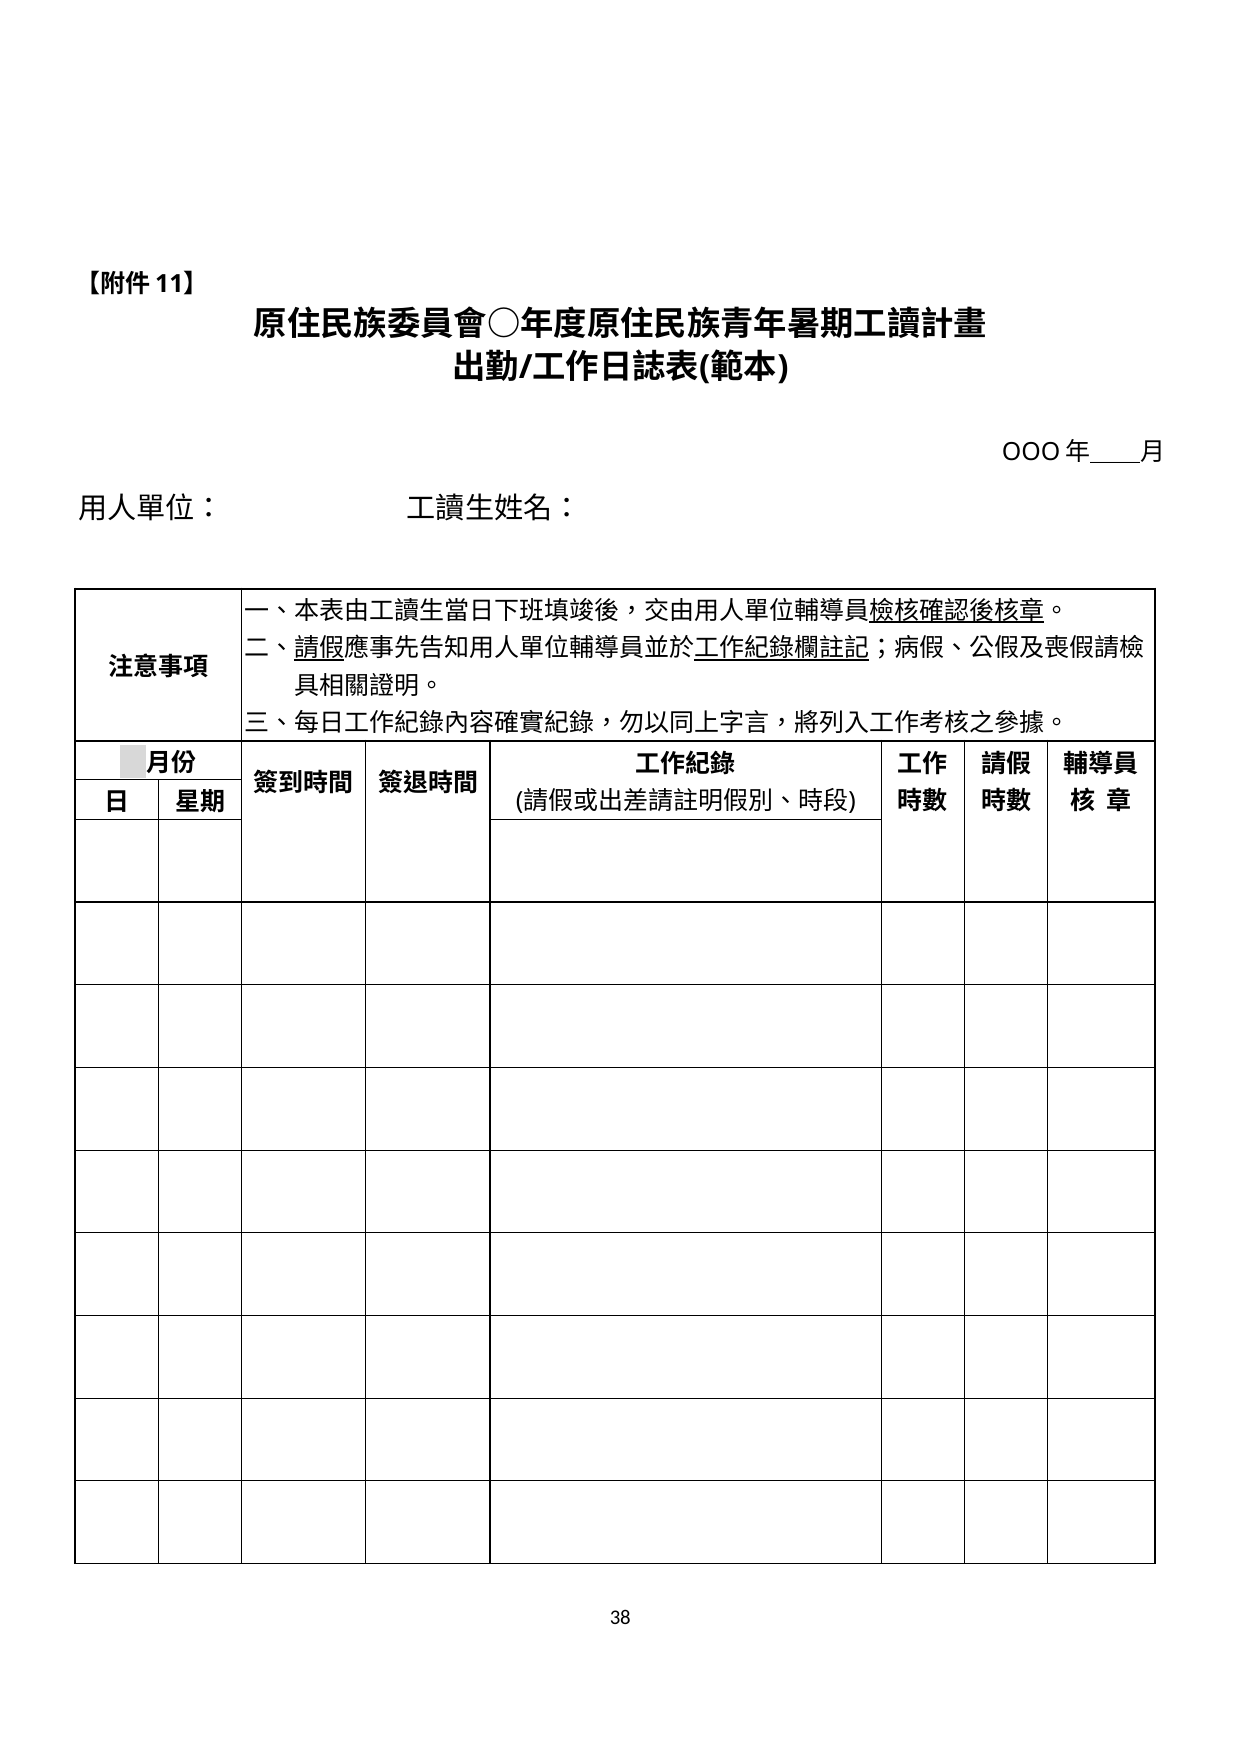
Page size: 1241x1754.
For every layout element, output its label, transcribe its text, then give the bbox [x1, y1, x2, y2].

table_cell [242, 1399, 365, 1480]
text 原住民族委員會○年度原住民族青年暑期工讀計畫 [75, 300, 1165, 344]
table_cell [76, 1316, 158, 1398]
table_cell 請假 時數 [965, 742, 1047, 819]
table_cell [491, 1316, 881, 1398]
table_cell [242, 1233, 365, 1315]
table_cell 日 [76, 780, 158, 819]
table_cell [491, 1481, 881, 1563]
table_cell [76, 1151, 158, 1232]
table_cell [881, 544, 964, 587]
table_cell [158, 544, 241, 587]
table_cell [159, 1068, 241, 1149]
table_cell 月份 [76, 742, 241, 779]
table_cell [1048, 1481, 1154, 1563]
table_cell [965, 1316, 1047, 1398]
table_cell [76, 903, 158, 984]
table_cell [407, 544, 490, 587]
table_cell [882, 1316, 964, 1398]
table_cell [159, 1151, 241, 1232]
table_cell [76, 1068, 158, 1149]
table_cell 注意事項 [76, 590, 241, 739]
table_cell [965, 1399, 1047, 1480]
table_cell [965, 1068, 1047, 1149]
table_cell [366, 1316, 489, 1398]
table_cell [965, 903, 1047, 984]
table_cell [76, 1481, 158, 1563]
text 出勤/工作日誌表(範本) [75, 344, 1165, 387]
table_cell [1048, 903, 1154, 984]
table_cell [1048, 1233, 1154, 1315]
table_cell [76, 820, 158, 901]
table_cell [324, 544, 407, 587]
table_cell [366, 1481, 489, 1563]
table_cell [491, 1151, 881, 1232]
table_cell [882, 1399, 964, 1480]
table_cell [242, 1151, 365, 1232]
table_cell [882, 819, 964, 901]
table_cell [491, 1068, 881, 1149]
table_cell [1048, 1316, 1154, 1398]
table_cell [882, 903, 964, 984]
table_cell [882, 1481, 964, 1563]
text 【附件11】 [75, 262, 1165, 300]
table_cell 輔導員 核 章 [1048, 742, 1154, 819]
table_cell [1048, 1068, 1154, 1149]
table_cell 簽退時間 [366, 742, 489, 819]
table_cell [75, 544, 158, 587]
table_cell [491, 820, 881, 901]
table_header 用人單位： 工讀生姓名： [75, 469, 1154, 544]
table_cell [159, 903, 241, 984]
table_cell [159, 820, 241, 901]
table_cell [159, 1399, 241, 1480]
table_cell [964, 544, 1047, 587]
table_cell 簽到時間 [242, 742, 365, 819]
table_cell 本表由工讀生當日下班填竣後，交由用人單位輔導員檢核確認後核章。 請假應事先告知用人單位輔導員並於工作紀錄欄註記；病假、公假及喪假請檢具相關證明。 每日工作紀錄內容確實紀錄，勿以同上字言，將列入工作考核之參據。 [242, 590, 1154, 739]
table_cell [366, 1068, 489, 1149]
table_cell [491, 1233, 881, 1315]
table_cell [242, 819, 365, 901]
table_cell [366, 1151, 489, 1232]
table_cell [242, 1481, 365, 1563]
table_cell [965, 1151, 1047, 1232]
table_cell [366, 1399, 489, 1480]
table_cell [490, 544, 881, 587]
table_cell [159, 1316, 241, 1398]
table_cell [965, 1481, 1047, 1563]
table_cell [1047, 544, 1154, 587]
table_cell [965, 1233, 1047, 1315]
table_cell [1048, 1399, 1154, 1480]
table_cell [242, 1068, 365, 1149]
table_cell [76, 1399, 158, 1480]
table_cell 星期 [159, 780, 241, 819]
table_cell [366, 819, 489, 901]
table_cell [242, 985, 365, 1067]
table_cell [882, 1068, 964, 1149]
table_cell [76, 1233, 158, 1315]
table_cell [366, 985, 489, 1067]
table_cell [159, 985, 241, 1067]
table_cell [965, 985, 1047, 1067]
text OOO年＿＿月 [75, 431, 1165, 469]
table_cell [882, 1233, 964, 1315]
table_cell [1048, 1151, 1154, 1232]
table_cell [76, 985, 158, 1067]
table_cell [1048, 985, 1154, 1067]
table_cell [965, 819, 1047, 901]
table_cell [242, 903, 365, 984]
table_cell [491, 1399, 881, 1480]
table_cell [882, 1151, 964, 1232]
table_cell [241, 544, 324, 587]
table_cell [159, 1481, 241, 1563]
table_cell [159, 1233, 241, 1315]
table_cell [242, 1316, 365, 1398]
table_cell [491, 903, 881, 984]
table_cell [1048, 819, 1154, 901]
table_cell 工作紀錄 (請假或出差請註明假別、時段) [491, 742, 881, 819]
table_cell [491, 985, 881, 1067]
table_cell [366, 903, 489, 984]
table_cell 工作 時數 [882, 742, 964, 819]
table_cell [882, 985, 964, 1067]
table_cell [366, 1233, 489, 1315]
